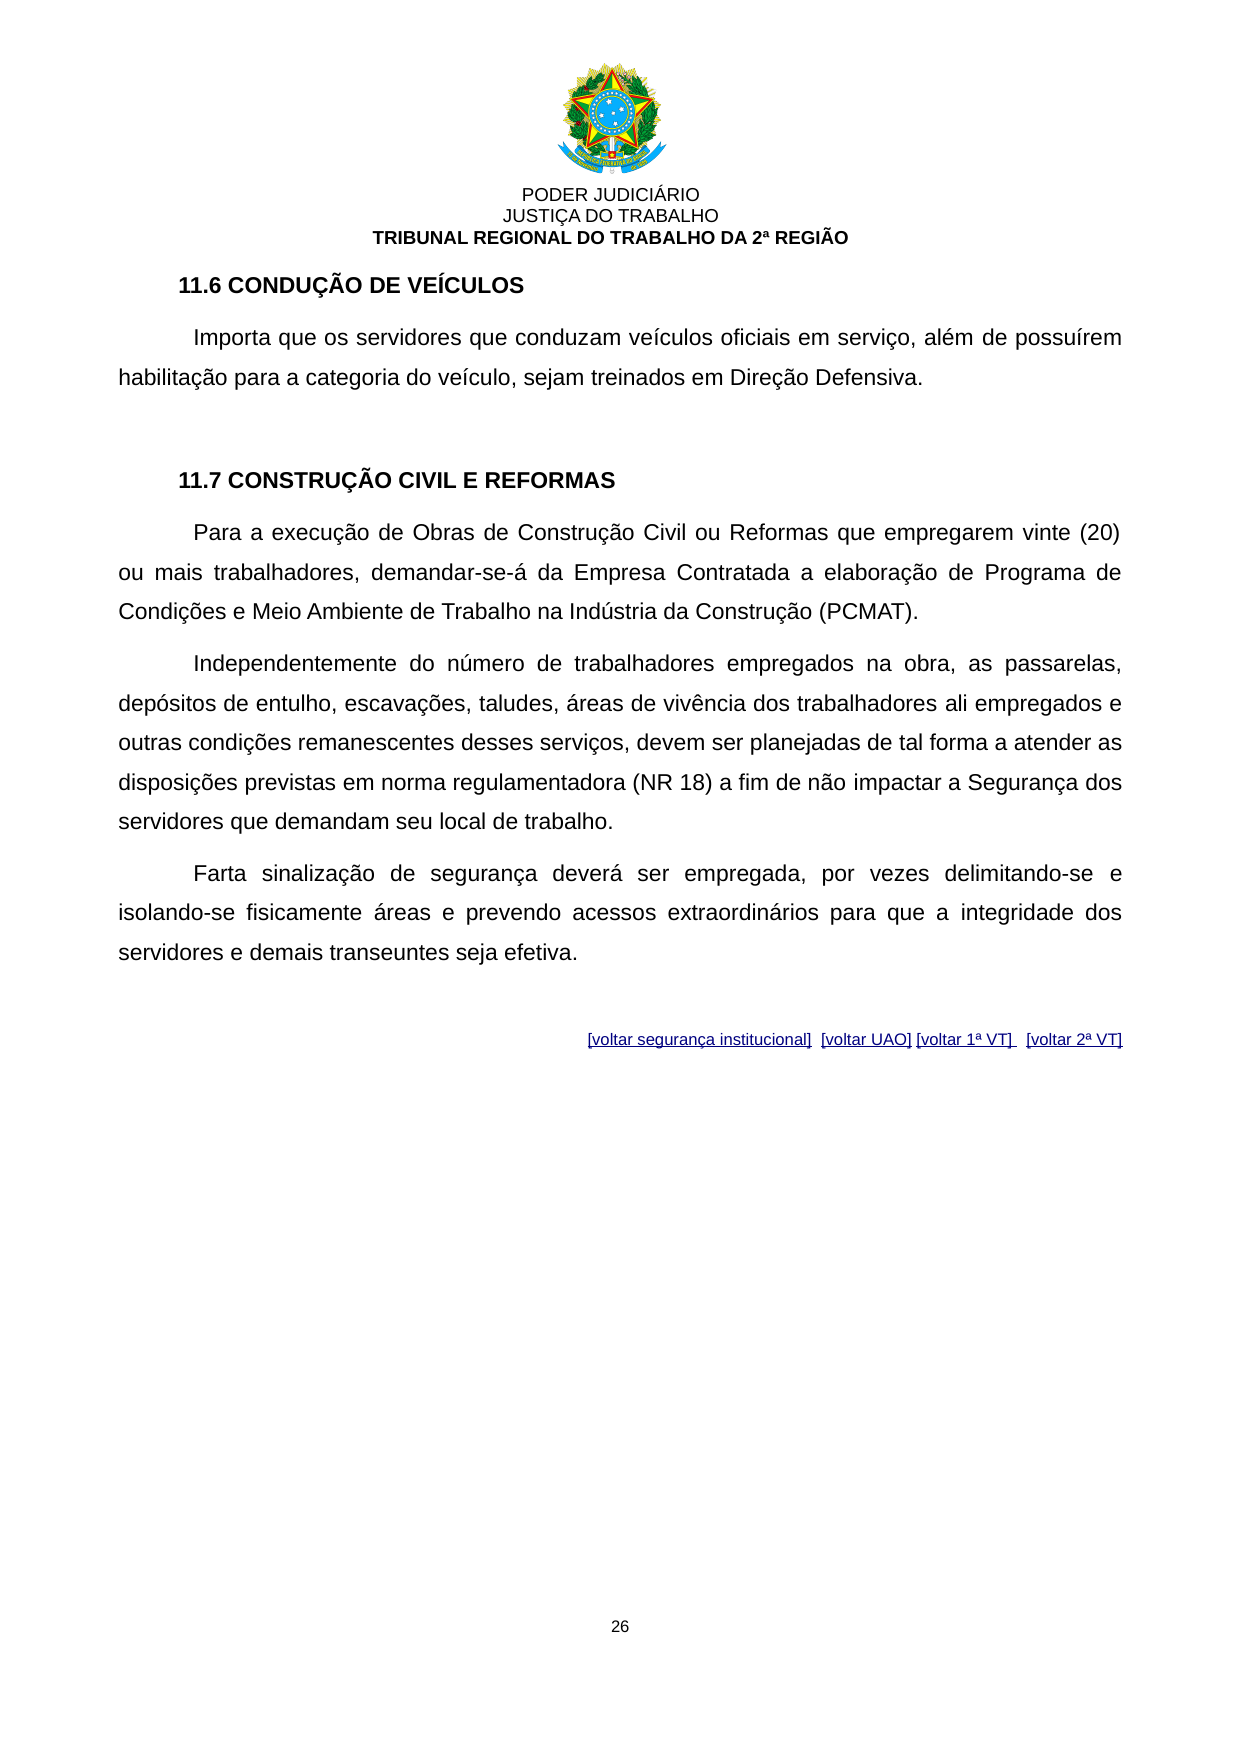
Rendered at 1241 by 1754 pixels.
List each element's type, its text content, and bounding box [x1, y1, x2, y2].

text Independentemente do número de trabalhadores empregados na obra, as passarelas, depósitos de entulho, escavações, taludes, áreas de vivência dos trabalhadores ali empregados e outras condições remanescentes desses serviços, devem ser planejadas de tal forma a atender as disposições previstas em norma regulamentadora (NR 18) a fim de não impactar a Segurança dos servidores que demandam seu local de trabalho. [118, 650, 1122, 834]
subtitle 11.7 CONSTRUÇÃO CIVIL E REFORMAS [118, 467, 1122, 494]
text Farta sinalização de segurança deverá ser empregada, por vezes delimitando-se e isolando-se fisicamente áreas e prevendo acessos extraordinários para que a integridade dos servidores e demais transeuntes seja efetiva. [118, 860, 1122, 965]
text [voltar segurança institucional] [voltar UAO] [voltar 1ª VT] [voltar 2ª VT] [118, 1029, 1122, 1049]
text Importa que os servidores que conduzam veículos oficiais em serviço, além de possuírem habilitação para a categoria do veículo, sejam treinados em Direção Defensiva. [118, 324, 1122, 390]
subtitle 11.6 CONDUÇÃO DE VEÍCULOS [118, 272, 1122, 299]
text Para a execução de Obras de Construção Civil ou Reformas que empregarem vinte (20) ou mais trabalhadores, demandar-se-á da Empresa Contratada a elaboração de Programa de Condições e Meio Ambiente de Trabalho na Indústria da Construção (PCMAT). [118, 519, 1122, 624]
